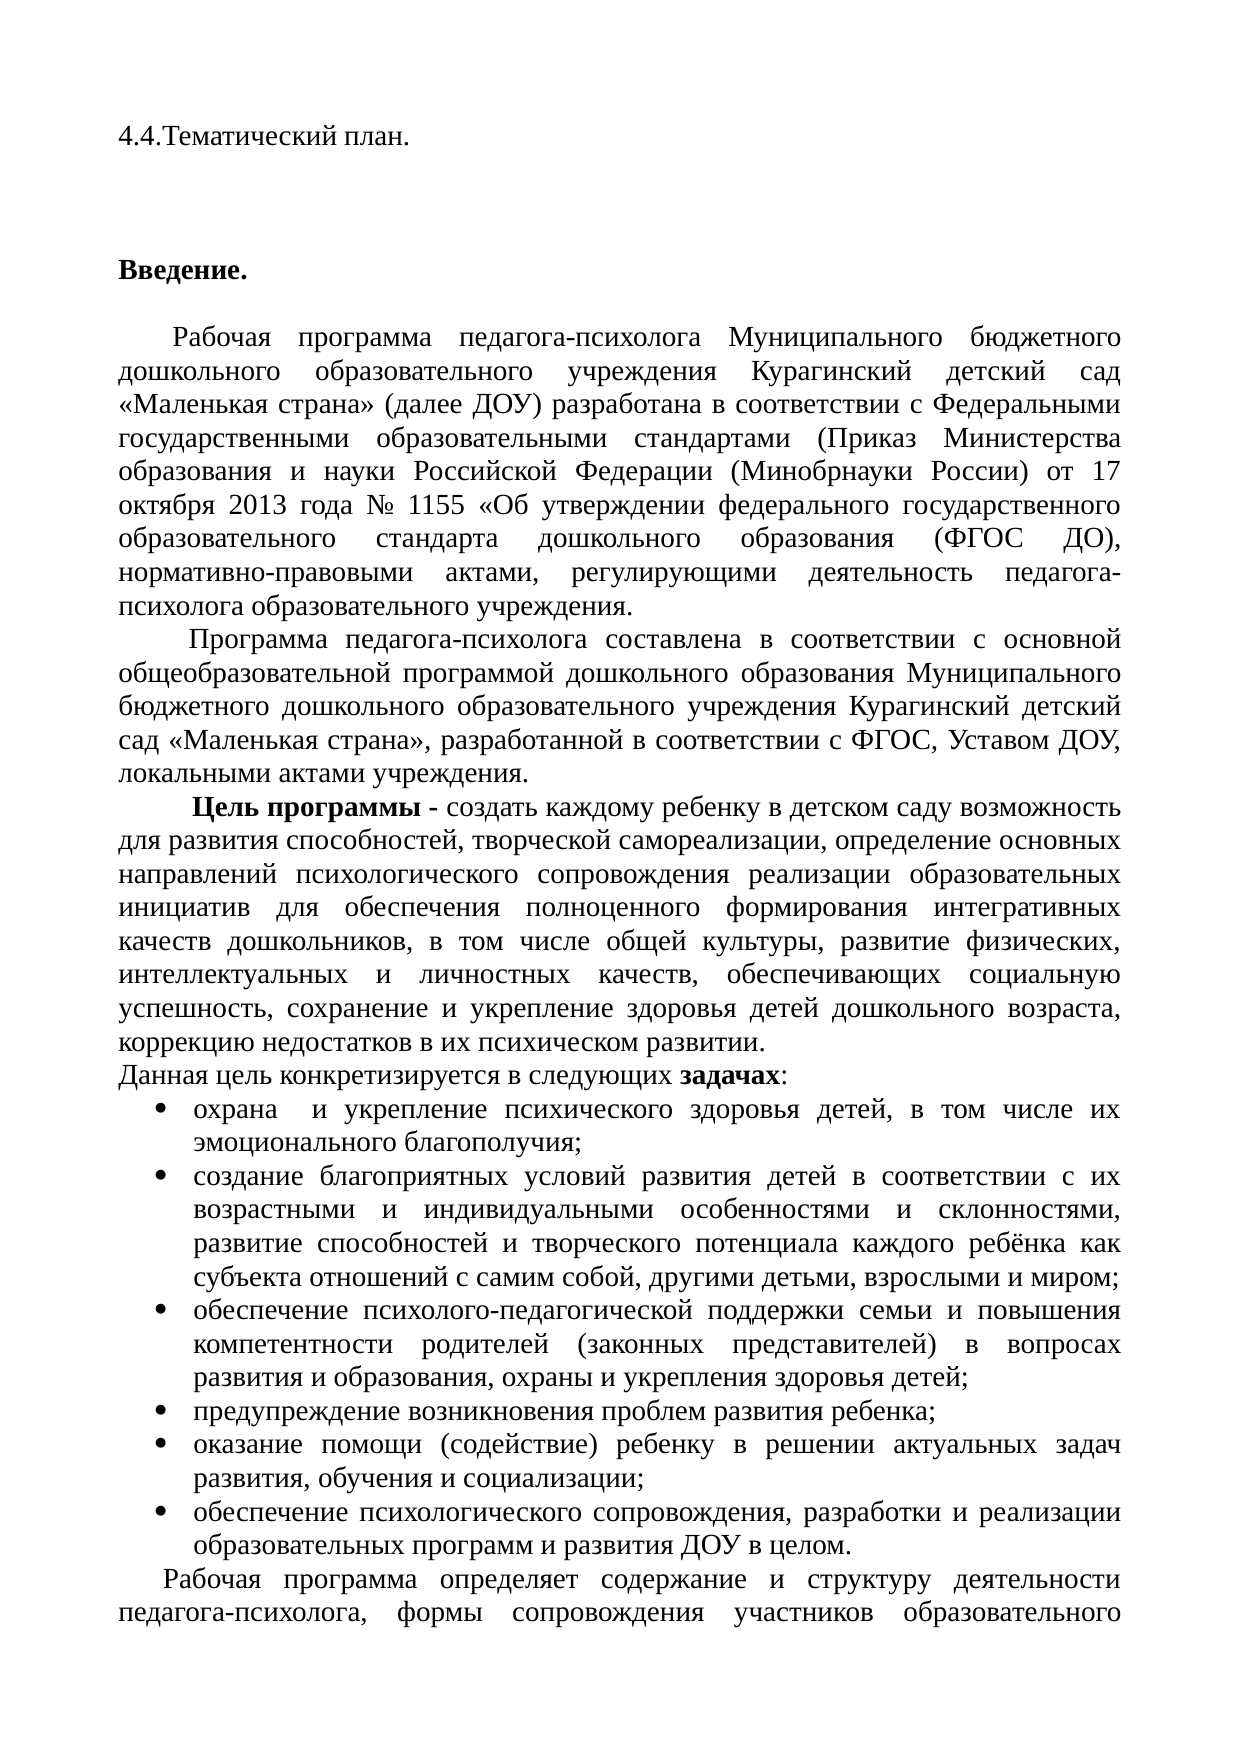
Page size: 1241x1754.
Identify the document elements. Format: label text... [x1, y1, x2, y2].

text Данная цель конкретизируется в следующих задачах: [118, 1057, 1122, 1091]
list обеспечение психолого-педагогической поддержки семьи и повышения компетентности родителей (законных представителей) в вопросах развития и образования, охраны и укрепления здоровья детей; [156, 1292, 1122, 1393]
list обеспечение психологического сопровождения, разработки и реализации образовательных программ и развития ДОУ в целом. [156, 1494, 1122, 1561]
text Цель программы - создать каждому ребенку в детском саду возможность для развития способностей, творческой самореализации, определение основных направлений психологического сопровождения реализации образовательных инициатив для обеспечения полноценного формирования интегративных качеств дошкольников, в том числе общей культуры, развитие физических, интеллектуальных и личностных качеств, обеспечивающих социальную успешность, сохранение и укрепление здоровья детей дошкольного возраста, коррекцию недостатков в их психическом развитии. [118, 789, 1122, 1057]
list создание благоприятных условий развития детей в соответствии с их возрастными и индивидуальными особенностями и склонностями, развитие способностей и творческого потенциала каждого ребёнка как субъекта отношений с самим собой, другими детьми, взрослыми и миром; [156, 1158, 1122, 1292]
list охрана и укрепление психического здоровья детей, в том числе их эмоционального благополучия; [156, 1091, 1122, 1158]
list предупреждение возникновения проблем развития ребенка; [156, 1393, 1122, 1427]
text 4.4.Тематический план. [118, 118, 1122, 152]
list оказание помощи (содействие) ребенку в решении актуальных задач развития, обучения и социализации; [156, 1427, 1122, 1494]
text Программа педагога-психолога составлена в соответствии с основной общеобразовательной программой дошкольного образования Муниципального бюджетного дошкольного образовательного учреждения Курагинский детский сад «Маленькая страна», разработанной в соответствии с ФГОС, Уставом ДОУ, локальными актами учреждения. [118, 621, 1122, 789]
text Рабочая программа определяет содержание и структуру деятельности педагога-психолога, формы сопровождения участников образовательного [118, 1561, 1122, 1628]
text Рабочая программа педагога-психолога Муниципального бюджетного дошкольного образовательного учреждения Курагинский детский сад «Маленькая страна» (далее ДОУ) разработана в соответствии с Федеральными государственными образовательными стандартами (Приказ Министерства образования и науки Российской Федерации (Минобрнауки России) от 17 октября 2013 года № 1155 «Об утверждении федерального государственного образовательного стандарта дошкольного образования (ФГОС ДО), нормативно-правовыми актами, регулирующими деятельность педагога-психолога образовательного учреждения. [118, 319, 1122, 621]
text Введение. [118, 219, 1122, 286]
